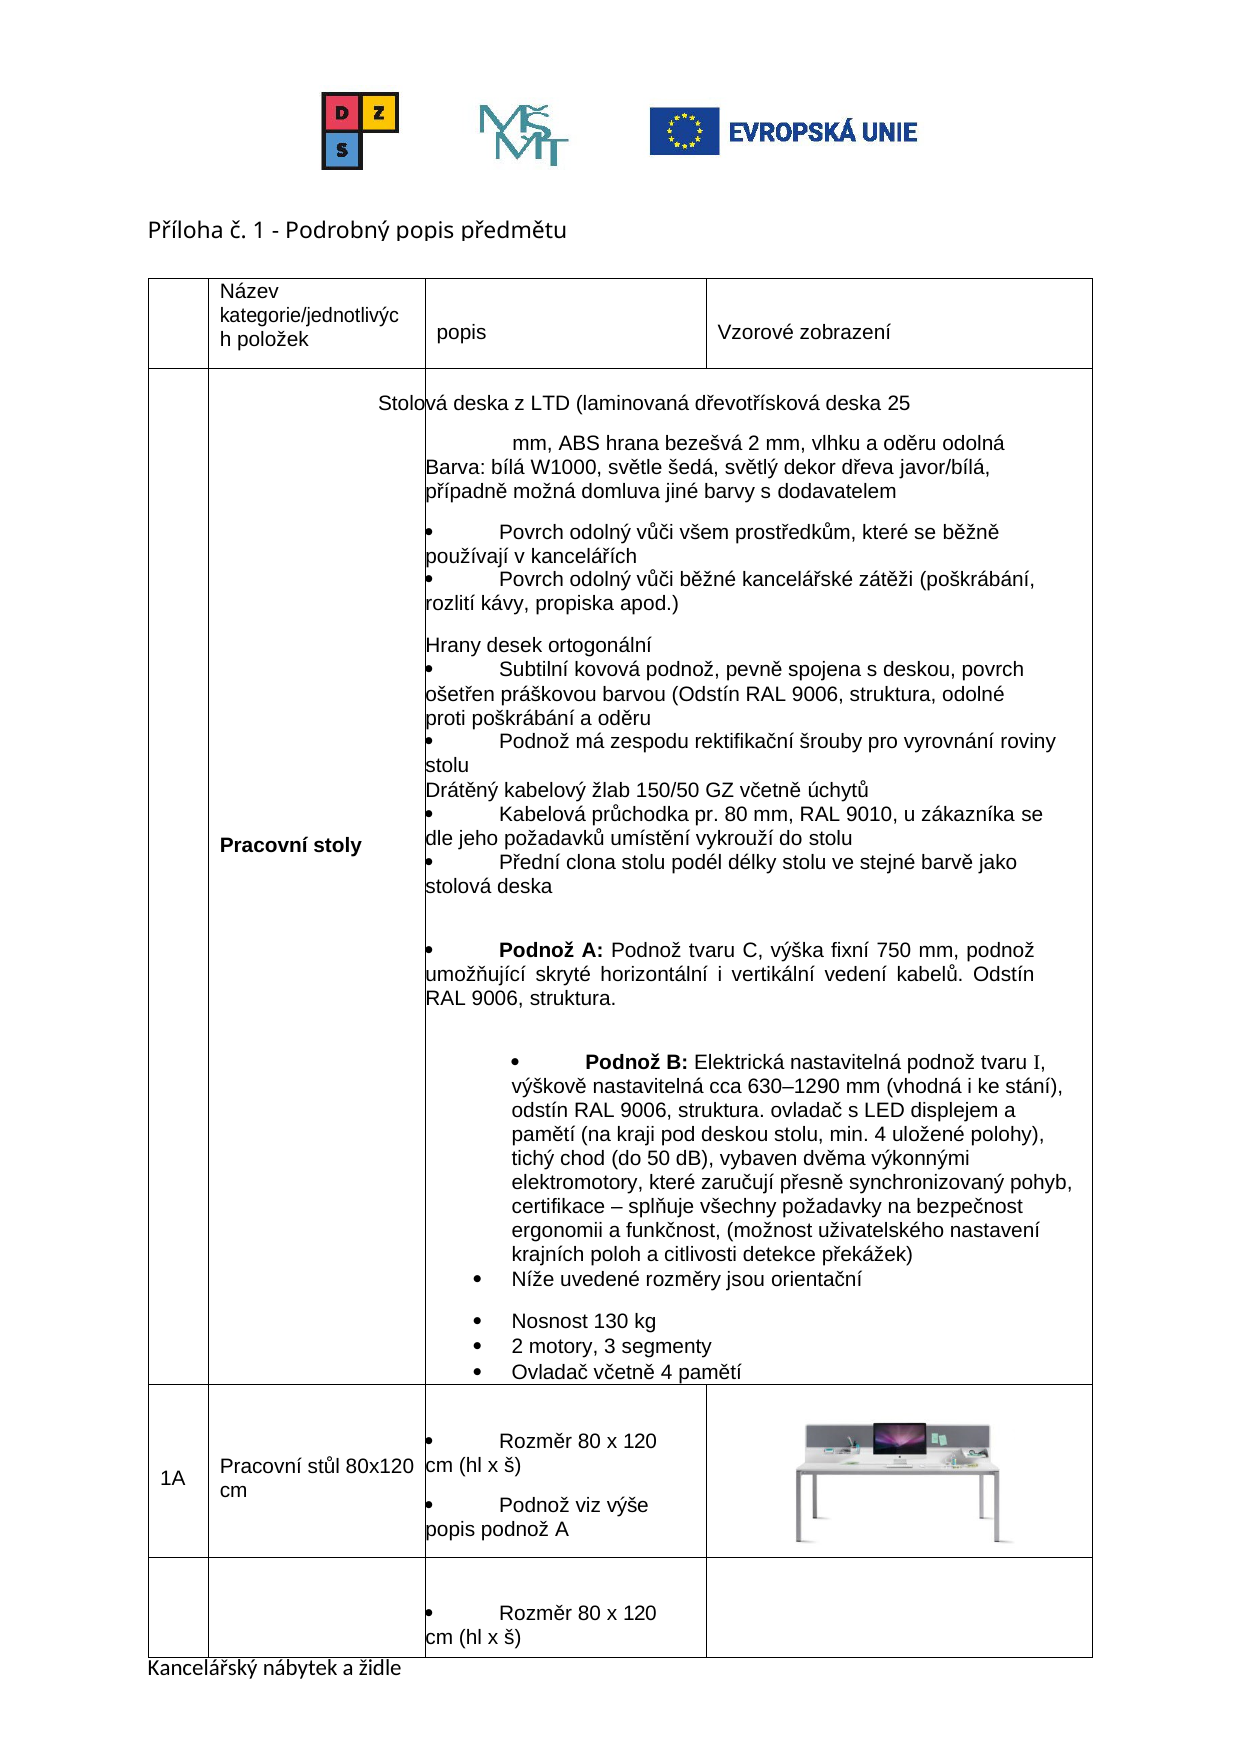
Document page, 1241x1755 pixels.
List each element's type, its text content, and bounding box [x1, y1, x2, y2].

table_header Název kategorie/jednotlivýc h položek [209, 279, 425, 368]
table_cell [149, 1558, 208, 1655]
table_cell [149, 369, 208, 1384]
table_header popis [426, 279, 706, 368]
table_cell [209, 1558, 425, 1657]
table_cell 1A [149, 1385, 208, 1557]
table_header Vzorové zobrazení [707, 279, 1092, 368]
table_cell [707, 1385, 1092, 1557]
table_cell [707, 1558, 1092, 1657]
table_cell Rozměr 80 x 120 cm (hl x š) Podnož viz výše popis podnož B [426, 1558, 706, 1657]
table_cell Stolová deska z LTD (laminovaná dřevotřísková deska 25 mm, ABS hrana bezešvá 2 mm, vlhku a oděru odolná Barva: bílá W1000, světle šedá, světlý dekor dřeva javor/bílá, případně možná domluva jiné barvy s dodavatelem Povrch odolný vůči všem prostředkům, které se běžně používají v kancelářích Povrch odolný vůči běžné kancelářské zátěži (poškrábání, rozlití kávy, propiska apod.) Hrany desek ortogonální Subtilní kovová podnož, pevně spojena s deskou, povrch ošetřen práškovou barvou (Odstín RAL 9006, struktura, odolné proti poškrábání a oděru Podnož má zespodu rektifikační šrouby pro vyrovnání roviny stolu Drátěný kabelový žlab 150/50 GZ včetně úchytů Kabelová průchodka pr. 80 mm, RAL 9010, u zákazníka se dle jeho požadavků umístění vykrouží do stolu Přední clona stolu podél délky stolu ve stejné barvě jako stolová deska Podnož A: Podnož tvaru C, výška fixní 750 mm, podnož umožňující skryté horizontální i vertikální vedení kabelů. Odstín RAL 9006, struktura. Podnož B: Elektrická nastavitelná podnož tvaru I, výškově nastavitelná cca 630–1290 mm (vhodná i ke stání), odstín RAL 9006, struktura. ovladač s LED displejem a pamětí (na kraji pod deskou stolu, min. 4 uložené polohy), tichý chod (do 50 dB), vybaven dvěma výkonnými elektromotory, které zaručují přesně synchronizovaný pohyb, certifikace – splňuje všechny požadavky na bezpečnost ergonomii a funkčnost, (možnost uživatelského nastavení krajních poloh a citlivosti detekce překážek) Níže uvedené rozměry jsou orientační Nosnost 130 kg 2 motory, 3 segmenty Ovladač včetně 4 pamětí [426, 369, 1092, 1384]
table_cell Rozměr 80 x 120 cm (hl x š) Podnož viz výše popis podnož A [426, 1385, 706, 1557]
table_header [149, 279, 208, 368]
table_cell Pracovní stůl 80x120 cm [209, 1385, 425, 1557]
table_cell Pracovní stoly [209, 369, 425, 1384]
